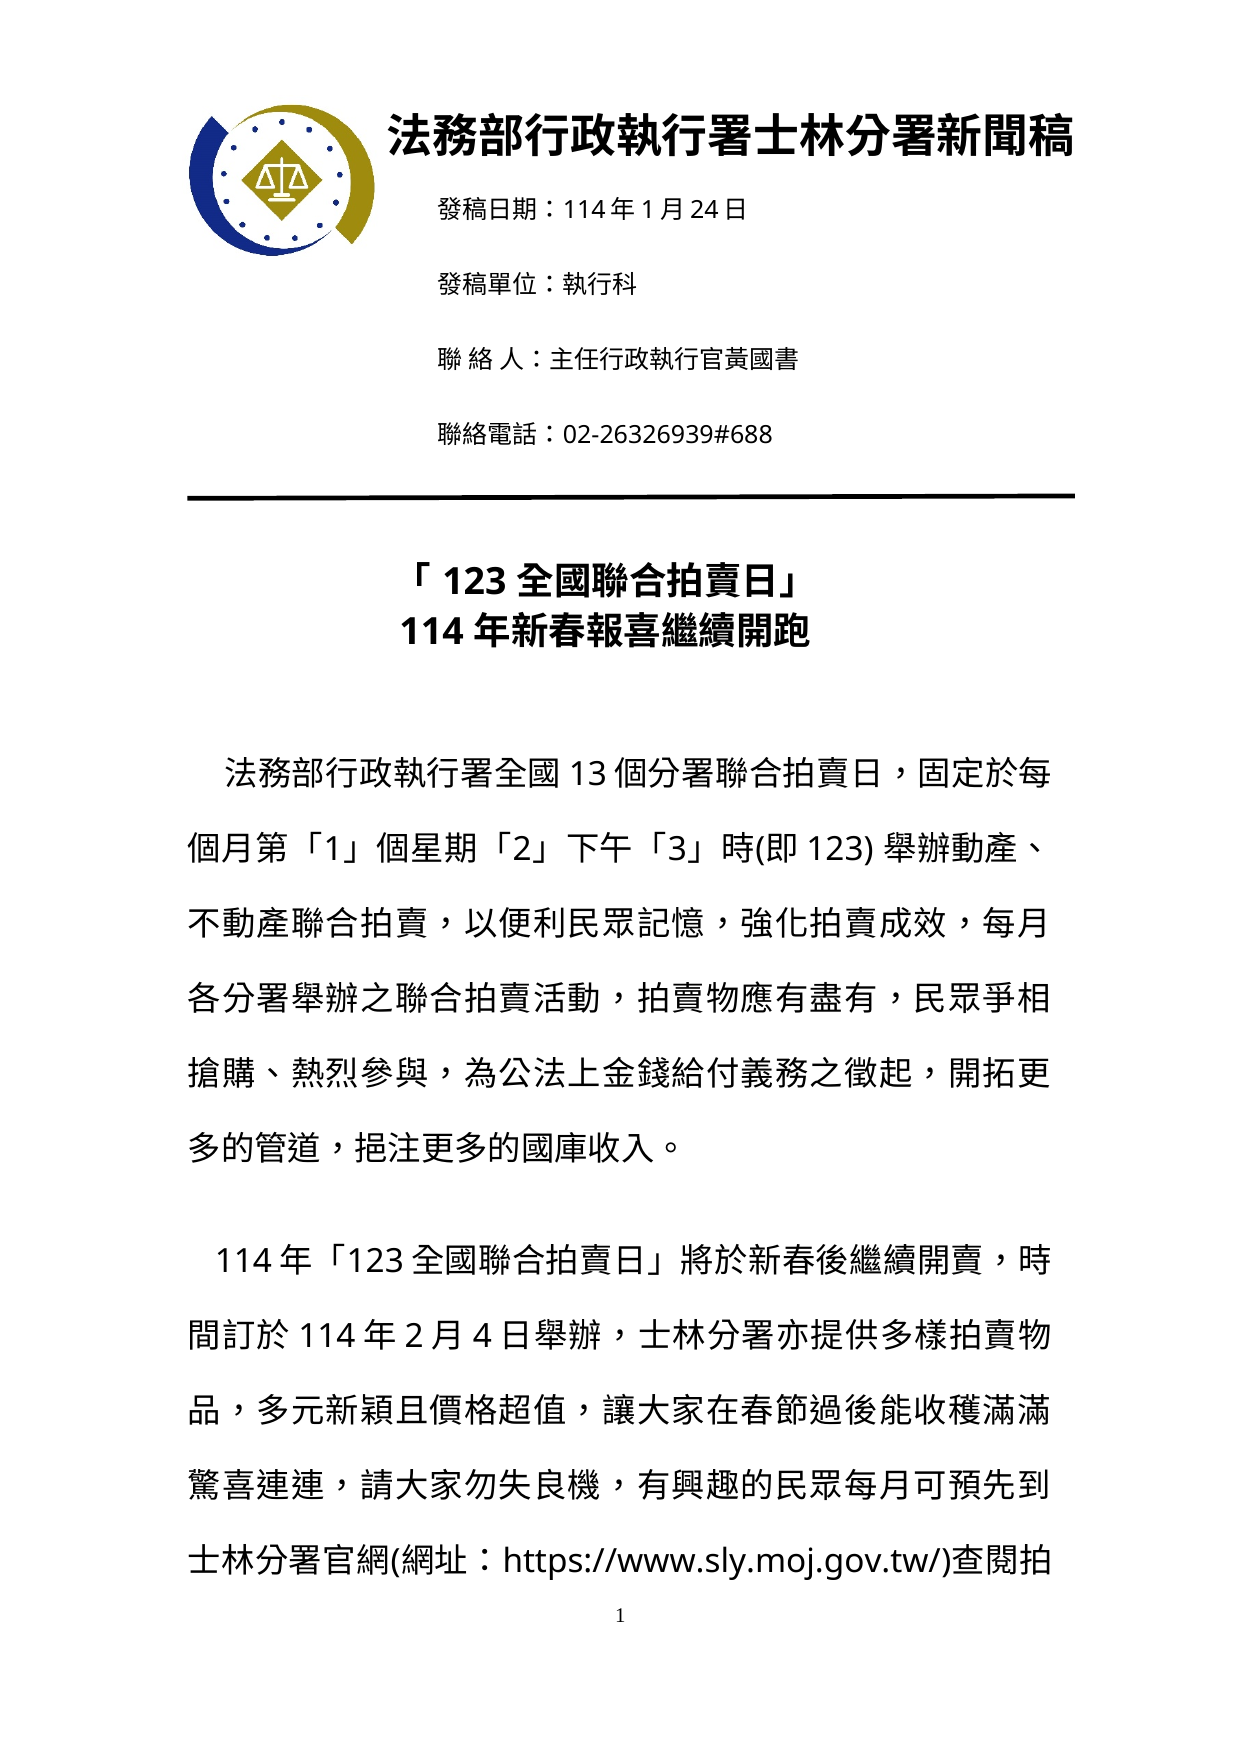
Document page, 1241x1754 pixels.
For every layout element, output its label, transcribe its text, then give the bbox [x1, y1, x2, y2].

table_header [178, 96, 384, 471]
table_header 法務部行政執行署士林分署新聞稿 發稿日期：114年1月24日 發稿單位：執行科 聯 絡 人：主任行政執行官黃國書 聯絡電話：02-26326939#688 [384, 96, 1090, 471]
picture [180, 95, 381, 291]
text 114年「123全國聯合拍賣日」將於新春後繼續開賣，時間訂於114年2月4日舉辦，士林分署亦提供多樣拍賣物品，多元新穎且價格超值，讓大家在春節過後能收穫滿滿、驚喜連連，請大家勿失良機，有興趣的民眾每月可預先到士林分署官網(網址：https://www.sly.moj.gov.tw/)查閱拍賣物件，一起尋寶喔! [187, 1221, 1053, 1596]
text 法務部行政執行署全國13個分署聯合拍賣日，固定於每個月第「1」個星期「2」下午「3」時(即123) 舉辦動產、不動產聯合拍賣，以便利民眾記憶，強化拍賣成效，每月各分署舉辦之聯合拍賣活動，拍賣物應有盡有，民眾爭相搶購、熱烈參與，為公法上金錢給付義務之徵起，開拓更多的管道，挹注更多的國庫收入。 [187, 733, 1053, 1183]
